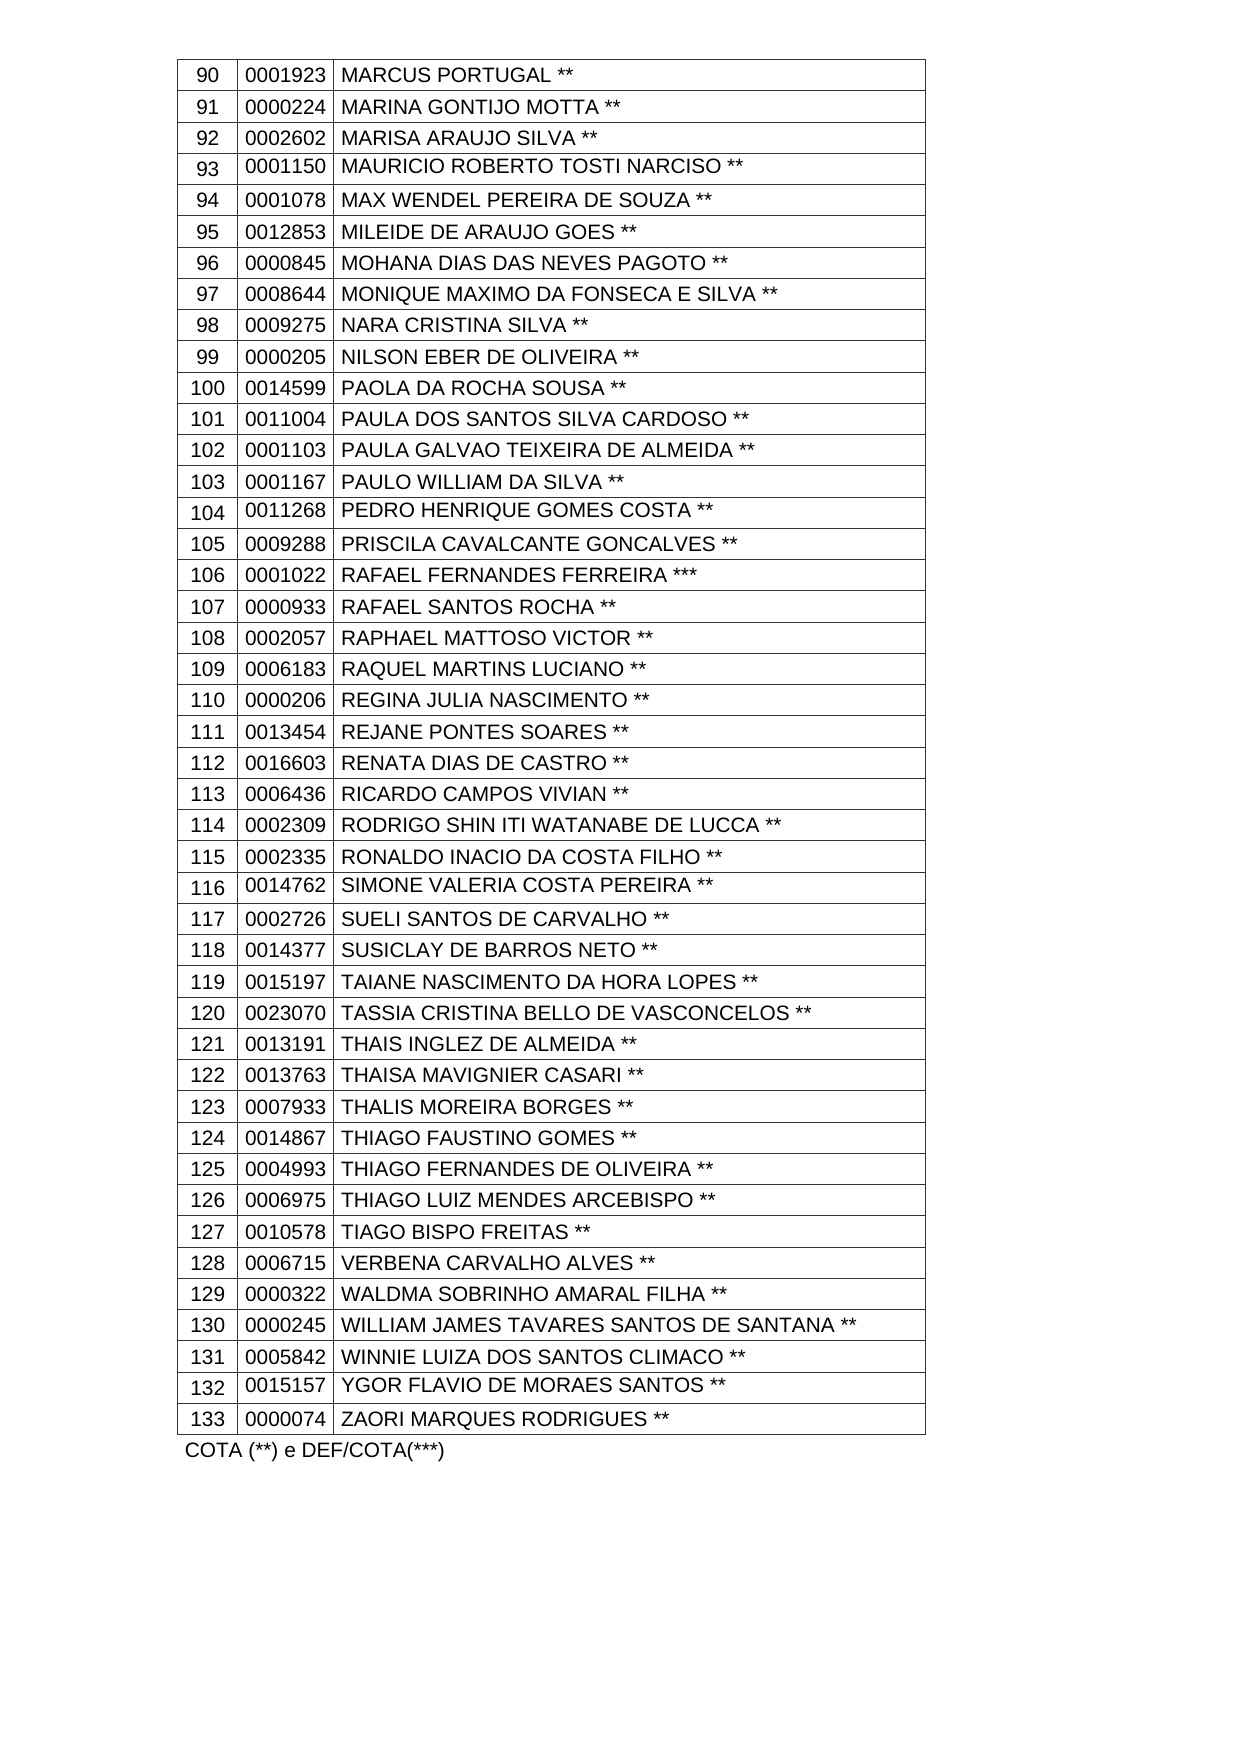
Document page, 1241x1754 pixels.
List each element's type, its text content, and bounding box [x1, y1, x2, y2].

table_cell TAIANE NASCIMENTO DA HORA LOPES ** [334, 966, 925, 997]
table_cell 0002057 [238, 623, 333, 653]
table_cell 0005842 [238, 1341, 333, 1372]
table_cell THAISA MAVIGNIER CASARI ** [334, 1060, 925, 1090]
table_cell 98 [178, 310, 237, 340]
table_cell [926, 934, 1025, 965]
table_cell 0000224 [238, 91, 333, 122]
table_cell 101 [178, 404, 237, 434]
table_cell [926, 247, 1025, 278]
table_cell RAFAEL SANTOS ROCHA ** [334, 591, 925, 622]
table_cell 0013454 [238, 716, 333, 747]
table_cell 0001923 [238, 60, 333, 90]
table_cell 0007933 [238, 1091, 333, 1122]
table_cell [926, 497, 1025, 528]
table_cell 108 [178, 623, 237, 653]
table_cell 0000845 [238, 248, 333, 278]
table_cell 104 [178, 498, 237, 528]
table_cell RAFAEL FERNANDES FERREIRA *** [334, 560, 925, 590]
table_cell 0013191 [238, 1029, 333, 1059]
table_cell VERBENA CARVALHO ALVES ** [334, 1248, 925, 1278]
table_cell 0002726 [238, 904, 333, 934]
table_cell [926, 278, 1025, 309]
table_cell 119 [178, 966, 237, 997]
table_cell 0014867 [238, 1123, 333, 1153]
table_cell [926, 1122, 1025, 1153]
table_cell 116 [178, 873, 237, 903]
table_cell [926, 59, 1025, 90]
table_cell 0004993 [238, 1154, 333, 1184]
table_cell YGOR FLAVIO DE MORAES SANTOS ** [334, 1373, 925, 1403]
table_cell [926, 90, 1025, 122]
table_cell 0002309 [238, 810, 333, 840]
table_cell [926, 1184, 1025, 1215]
table_cell THIAGO FAUSTINO GOMES ** [334, 1123, 925, 1153]
table_cell PRISCILA CAVALCANTE GONCALVES ** [334, 529, 925, 559]
table_cell 0023070 [238, 998, 333, 1028]
table_cell THIAGO LUIZ MENDES ARCEBISPO ** [334, 1185, 925, 1215]
table_cell 111 [178, 716, 237, 747]
table_cell 95 [178, 216, 237, 247]
table_cell 0015157 [238, 1373, 333, 1403]
table_cell [926, 403, 1025, 434]
table_cell 97 [178, 279, 237, 309]
table_cell 94 [178, 185, 237, 215]
table_cell [926, 1403, 1025, 1434]
table_cell 0011268 [238, 498, 333, 528]
table_cell 0009288 [238, 529, 333, 559]
table_cell SUSICLAY DE BARROS NETO ** [334, 935, 925, 965]
table_cell [926, 465, 1025, 497]
table_cell THALIS MOREIRA BORGES ** [334, 1091, 925, 1122]
table_cell 92 [178, 123, 237, 153]
table_cell MARINA GONTIJO MOTTA ** [334, 91, 925, 122]
table_cell [926, 997, 1025, 1028]
table_cell [926, 684, 1025, 715]
table_cell 122 [178, 1060, 237, 1090]
table_cell THIAGO FERNANDES DE OLIVEIRA ** [334, 1154, 925, 1184]
table_cell [926, 872, 1025, 903]
table_cell [926, 1215, 1025, 1247]
table_cell [926, 1278, 1025, 1309]
table_cell 96 [178, 248, 237, 278]
table_cell [926, 778, 1025, 809]
table_cell [926, 559, 1025, 590]
table_cell 128 [178, 1248, 237, 1278]
table_cell [926, 1372, 1025, 1403]
table_cell [926, 653, 1025, 684]
table_cell 0008644 [238, 279, 333, 309]
table_cell 124 [178, 1123, 237, 1153]
table_cell [926, 434, 1025, 465]
table_cell 118 [178, 935, 237, 965]
table_cell [926, 1028, 1025, 1059]
table_cell 105 [178, 529, 237, 559]
table_cell [926, 840, 1025, 872]
table_cell MAX WENDEL PEREIRA DE SOUZA ** [334, 185, 925, 215]
table_cell 131 [178, 1341, 237, 1372]
table_cell 0001103 [238, 435, 333, 465]
table_cell [926, 340, 1025, 372]
table_cell 130 [178, 1310, 237, 1340]
table_cell 0000074 [238, 1404, 333, 1434]
table_cell 90 [178, 60, 237, 90]
table_cell 113 [178, 779, 237, 809]
table_cell [926, 215, 1025, 247]
table_cell 107 [178, 591, 237, 622]
table_cell RODRIGO SHIN ITI WATANABE DE LUCCA ** [334, 810, 925, 840]
table_cell RONALDO INACIO DA COSTA FILHO ** [334, 841, 925, 872]
table_cell [926, 1153, 1025, 1184]
table_cell 0013763 [238, 1060, 333, 1090]
table_cell MAURICIO ROBERTO TOSTI NARCISO ** [334, 154, 925, 184]
table_cell 0006715 [238, 1248, 333, 1278]
table_cell [926, 622, 1025, 653]
table_cell PAULA GALVAO TEIXEIRA DE ALMEIDA ** [334, 435, 925, 465]
table_cell [926, 747, 1025, 778]
table_cell [926, 153, 1025, 184]
table_cell 0012853 [238, 216, 333, 247]
table_cell MOHANA DIAS DAS NEVES PAGOTO ** [334, 248, 925, 278]
table_cell 0006183 [238, 654, 333, 684]
table_cell 0002335 [238, 841, 333, 872]
table_cell 112 [178, 748, 237, 778]
table_cell WINNIE LUIZA DOS SANTOS CLIMACO ** [334, 1341, 925, 1372]
table_cell 0000322 [238, 1279, 333, 1309]
table_cell WILLIAM JAMES TAVARES SANTOS DE SANTANA ** [334, 1310, 925, 1340]
table_cell 0009275 [238, 310, 333, 340]
table_cell TASSIA CRISTINA BELLO DE VASCONCELOS ** [334, 998, 925, 1028]
table_cell 0014377 [238, 935, 333, 965]
table_cell 91 [178, 91, 237, 122]
table_cell [926, 309, 1025, 340]
table_cell 0014599 [238, 373, 333, 403]
table_cell 114 [178, 810, 237, 840]
table_cell [926, 122, 1025, 153]
table_cell RICARDO CAMPOS VIVIAN ** [334, 779, 925, 809]
table_cell [926, 1340, 1025, 1372]
table_cell [926, 1247, 1025, 1278]
table_cell 0016603 [238, 748, 333, 778]
table_cell 133 [178, 1404, 237, 1434]
table_cell 0014762 [238, 873, 333, 903]
table_cell [926, 903, 1025, 934]
table_cell [926, 528, 1025, 559]
table_cell MILEIDE DE ARAUJO GOES ** [334, 216, 925, 247]
table_cell [926, 965, 1025, 997]
table_cell 0001022 [238, 560, 333, 590]
table_cell 0000933 [238, 591, 333, 622]
table_cell [926, 809, 1025, 840]
table_cell 110 [178, 685, 237, 715]
table_cell THAIS INGLEZ DE ALMEIDA ** [334, 1029, 925, 1059]
table_cell PAOLA DA ROCHA SOUSA ** [334, 373, 925, 403]
table_cell REJANE PONTES SOARES ** [334, 716, 925, 747]
table_cell 115 [178, 841, 237, 872]
table_cell PAULA DOS SANTOS SILVA CARDOSO ** [334, 404, 925, 434]
table_cell 125 [178, 1154, 237, 1184]
table_cell PAULO WILLIAM DA SILVA ** [334, 466, 925, 497]
table_cell 103 [178, 466, 237, 497]
table_cell [926, 1090, 1025, 1122]
table_cell [926, 1059, 1025, 1090]
table_cell 0000206 [238, 685, 333, 715]
table_cell 0000205 [238, 341, 333, 372]
table_cell 120 [178, 998, 237, 1028]
table_cell SUELI SANTOS DE CARVALHO ** [334, 904, 925, 934]
table_cell WALDMA SOBRINHO AMARAL FILHA ** [334, 1279, 925, 1309]
table_cell 0011004 [238, 404, 333, 434]
table_cell 99 [178, 341, 237, 372]
table_cell SIMONE VALERIA COSTA PEREIRA ** [334, 873, 925, 903]
table_cell NARA CRISTINA SILVA ** [334, 310, 925, 340]
table_cell [926, 1309, 1025, 1340]
table_cell [926, 715, 1025, 747]
table_cell 106 [178, 560, 237, 590]
table_cell NILSON EBER DE OLIVEIRA ** [334, 341, 925, 372]
table_cell 129 [178, 1279, 237, 1309]
table_cell MARCUS PORTUGAL ** [334, 60, 925, 90]
table_cell TIAGO BISPO FREITAS ** [334, 1216, 925, 1247]
table_cell [926, 184, 1025, 215]
table_cell 0006975 [238, 1185, 333, 1215]
table_cell [926, 590, 1025, 622]
table_cell ZAORI MARQUES RODRIGUES ** [334, 1404, 925, 1434]
table_cell 0001078 [238, 185, 333, 215]
table_cell MONIQUE MAXIMO DA FONSECA E SILVA ** [334, 279, 925, 309]
table_cell 102 [178, 435, 237, 465]
table_cell 117 [178, 904, 237, 934]
table_cell 123 [178, 1091, 237, 1122]
table_cell MARISA ARAUJO SILVA ** [334, 123, 925, 153]
table_cell 121 [178, 1029, 237, 1059]
table_cell 0001167 [238, 466, 333, 497]
table_cell 0001150 [238, 154, 333, 184]
table_cell PEDRO HENRIQUE GOMES COSTA ** [334, 498, 925, 528]
table_cell COTA (**) e DEF/COTA(***) [177, 1435, 925, 1465]
table_cell 126 [178, 1185, 237, 1215]
table_cell 0002602 [238, 123, 333, 153]
table_cell 0000245 [238, 1310, 333, 1340]
table_cell 0006436 [238, 779, 333, 809]
table_cell 93 [178, 154, 237, 184]
table_cell RENATA DIAS DE CASTRO ** [334, 748, 925, 778]
table_cell 100 [178, 373, 237, 403]
table_cell 132 [178, 1373, 237, 1403]
table_cell 109 [178, 654, 237, 684]
table_cell [925, 1434, 1025, 1465]
table_cell [926, 372, 1025, 403]
table_cell 127 [178, 1216, 237, 1247]
table_cell 0015197 [238, 966, 333, 997]
table_cell 0010578 [238, 1216, 333, 1247]
table_cell RAPHAEL MATTOSO VICTOR ** [334, 623, 925, 653]
table_cell RAQUEL MARTINS LUCIANO ** [334, 654, 925, 684]
table_cell REGINA JULIA NASCIMENTO ** [334, 685, 925, 715]
